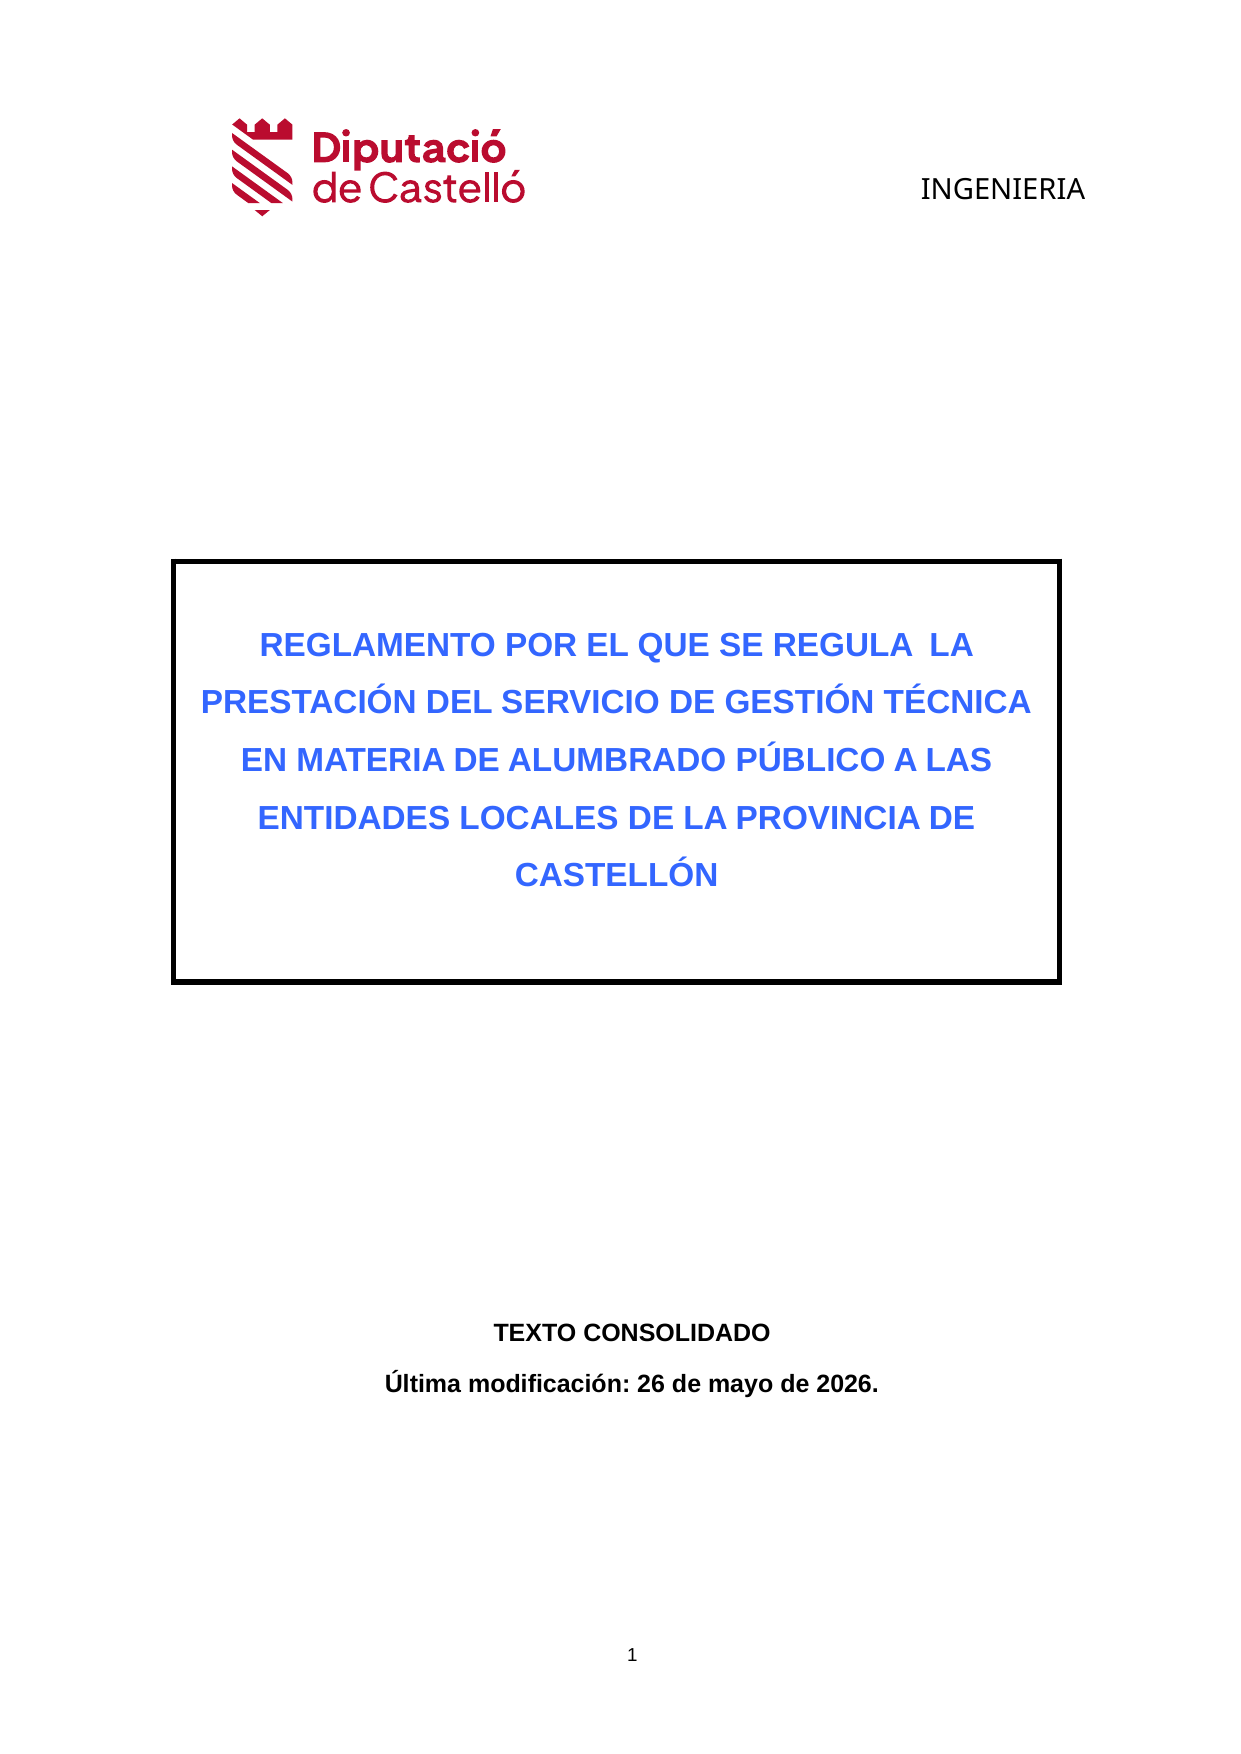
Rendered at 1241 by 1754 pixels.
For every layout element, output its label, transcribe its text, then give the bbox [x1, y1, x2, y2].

text TEXTO CONSOLIDADO [171, 1318, 1093, 1347]
table_header REGLAMENTO POR EL QUE SE REGULA LA PRESTACIÓN DEL SERVICIO DE GESTIÓN TÉCNICA EN MATERIA DE ALUMBRADO PÚBLICO A LAS ENTIDADES LOCALES DE LA PROVINCIA DE CASTELLÓN [176, 564, 1057, 979]
text Última modificación: 26 de mayo de 2026. [171, 1368, 1093, 1397]
